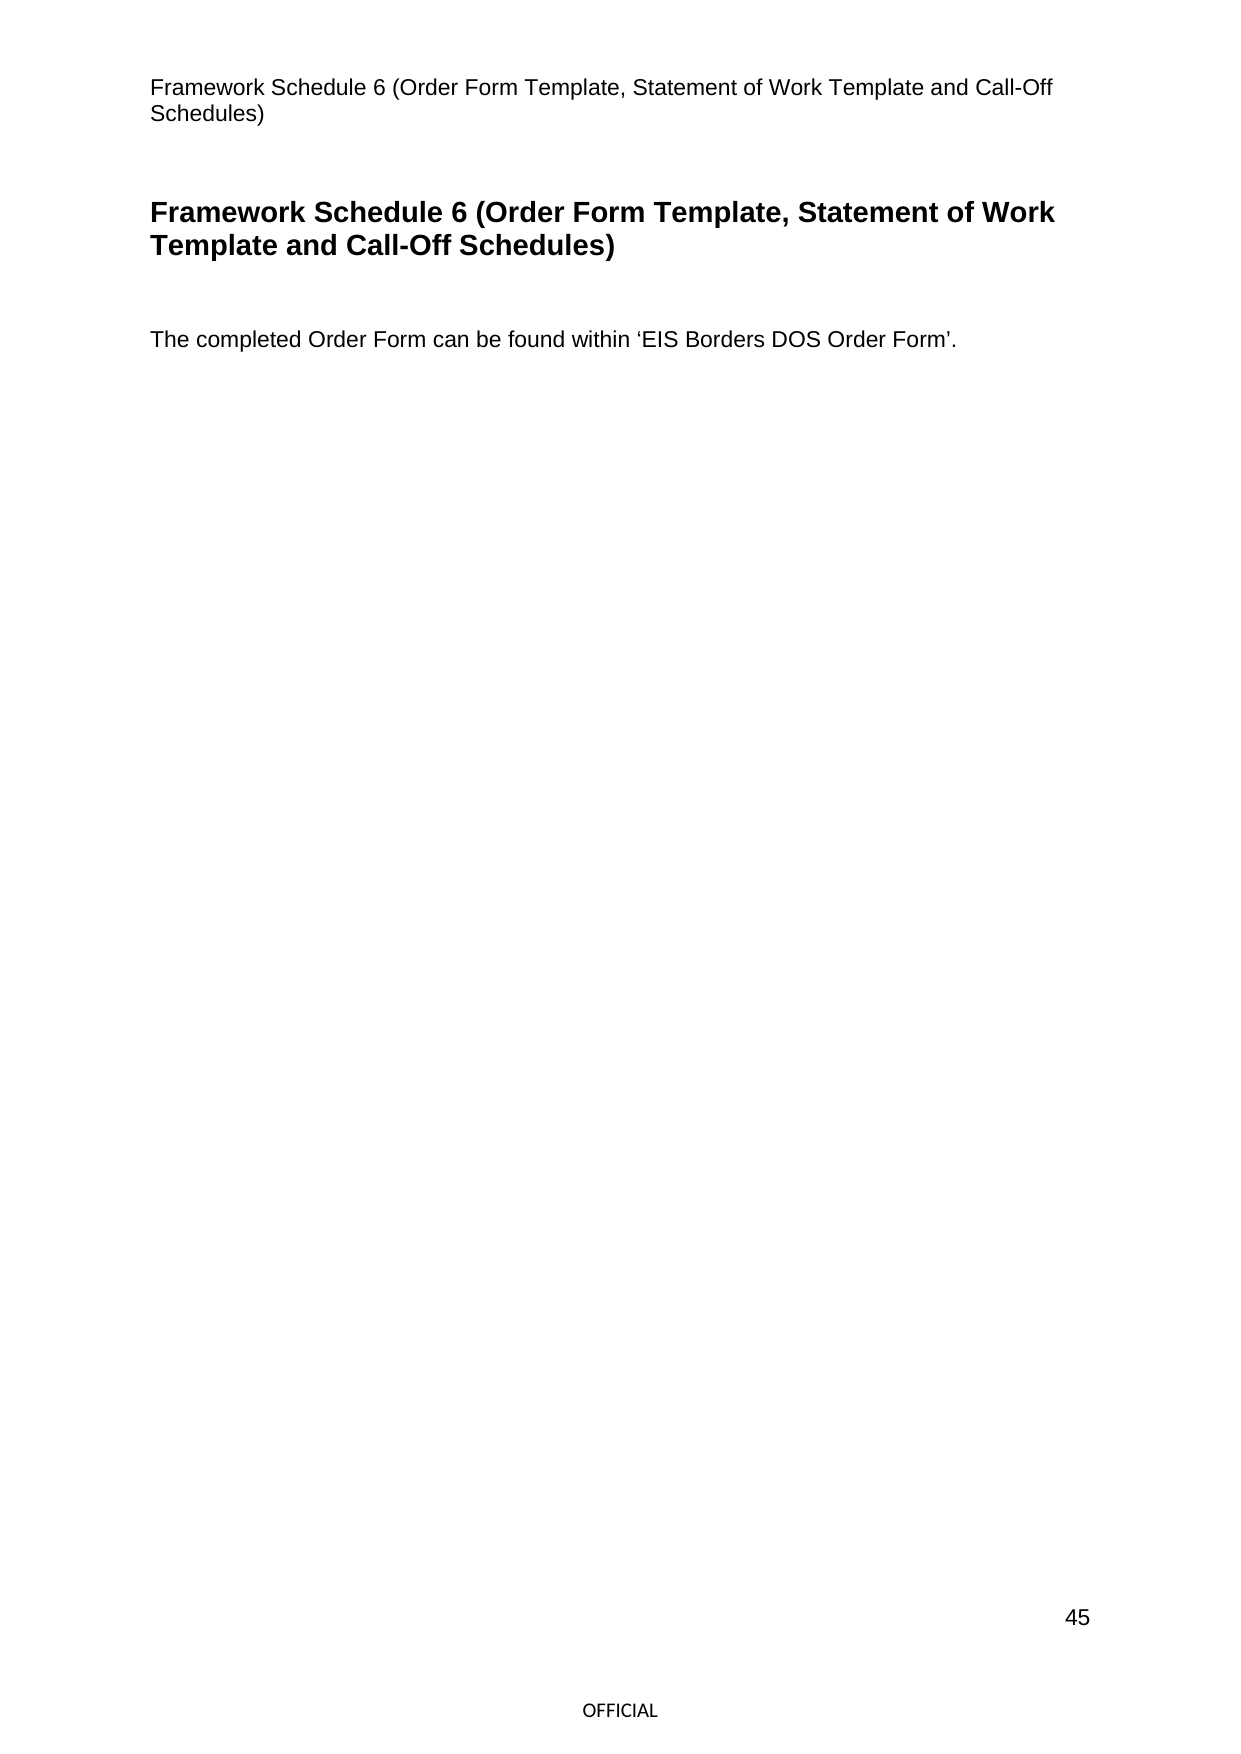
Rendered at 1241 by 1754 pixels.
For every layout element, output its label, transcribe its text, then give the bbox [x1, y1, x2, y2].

subtitle Framework Schedule 6 (Order Form Template, Statement of Work Template and Call-Off Schedules) [150, 195, 1090, 262]
text The completed Order Form can be found within ‘EIS Borders DOS Order Form’. [150, 326, 1090, 352]
